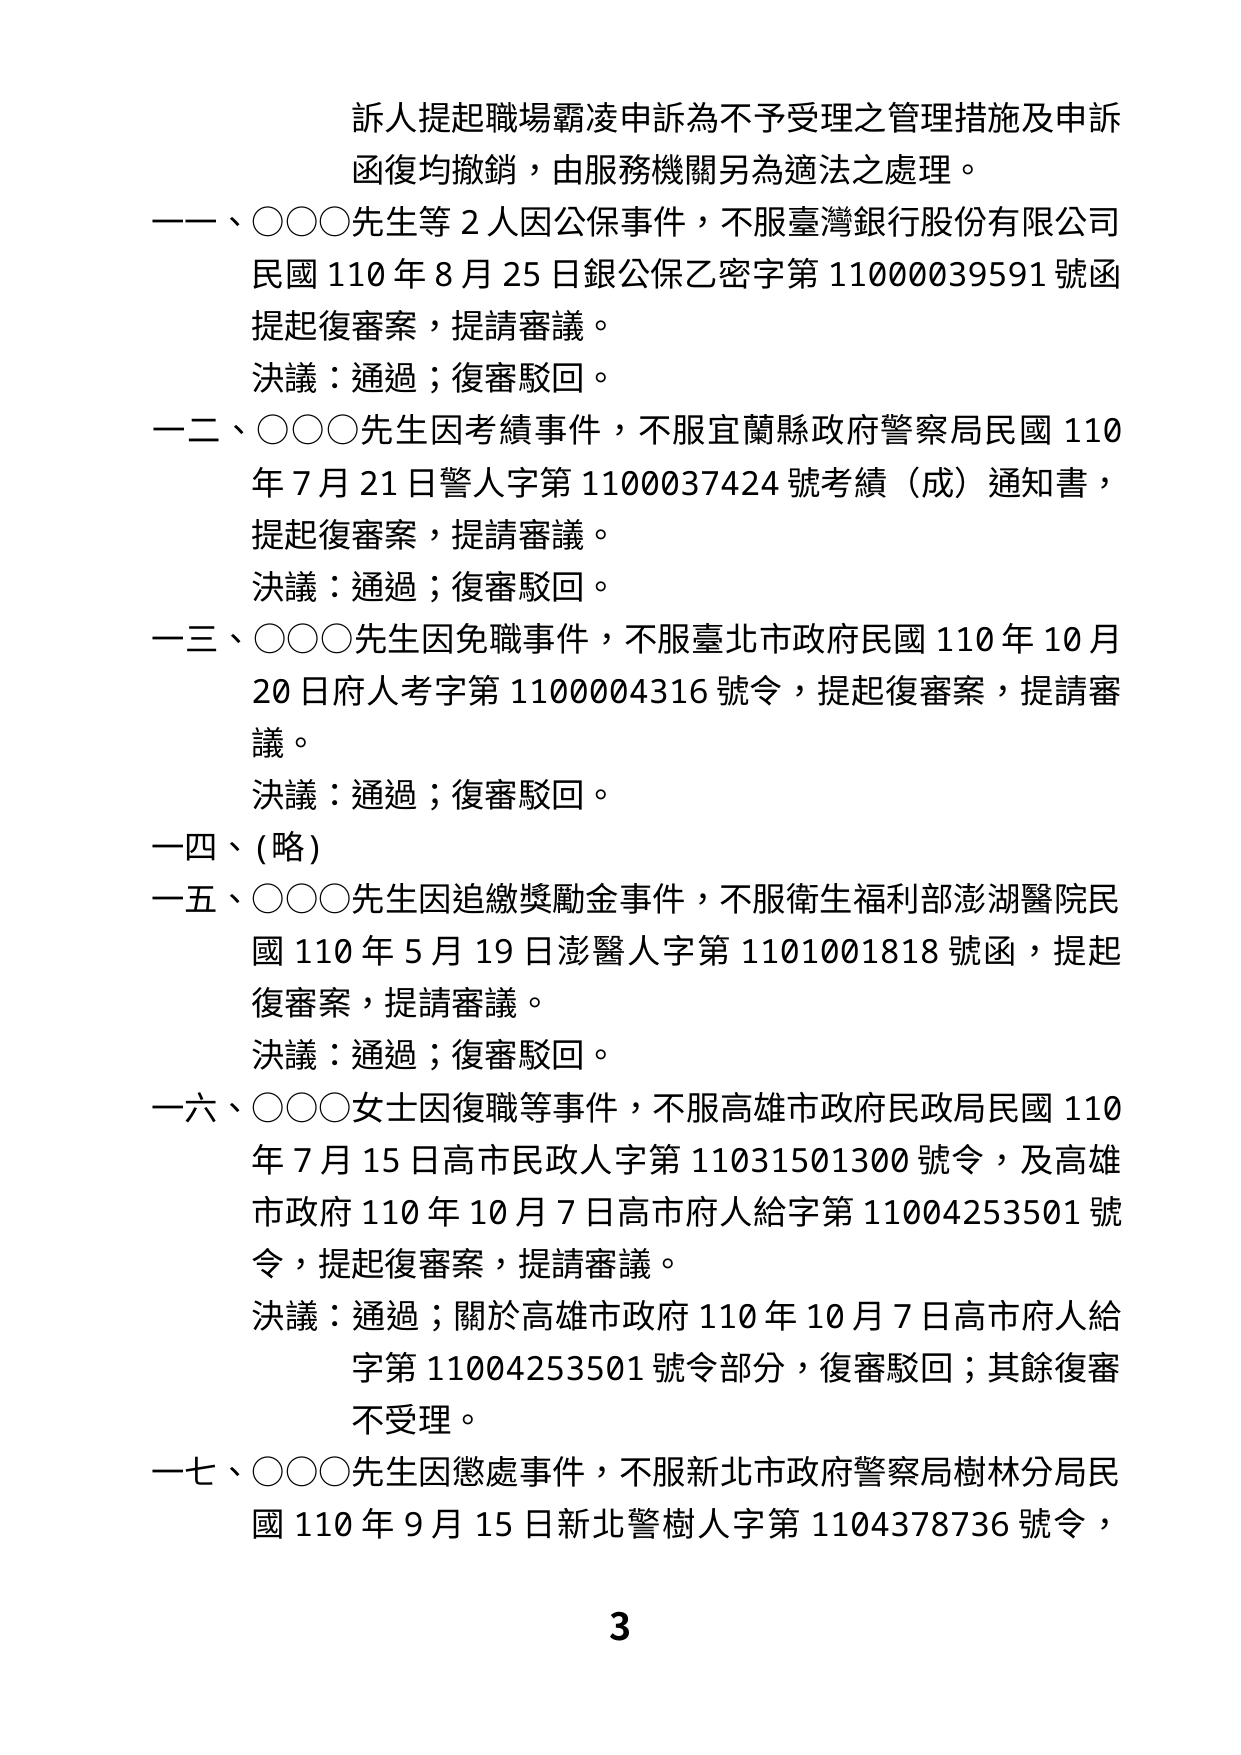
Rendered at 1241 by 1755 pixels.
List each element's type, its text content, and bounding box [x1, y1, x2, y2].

text 一四、(略) [118, 818, 1122, 870]
text 一七、○○○先生因懲處事件，不服新北市政府警察局樹林分局民國110年9月15日新北警樹人字第1104378736號令， [118, 1443, 1122, 1547]
text 一六、○○○女士因復職等事件，不服高雄市政府民政局民國110年7月15日高市民政人字第11031501300號令，及高雄市政府110年10月7日高市府人給字第11004253501號令，提起復審案，提請審議。 [118, 1078, 1122, 1287]
text 決議：通過；關於高雄市政府110年10月7日高市府人給字第11004253501號令部分，復審駁回；其餘復審不受理。 [251, 1287, 1122, 1443]
text 決議：通過；復審駁回。 [251, 1026, 1122, 1078]
text 訴人提起職場霸凌申訴為不予受理之管理措施及申訴函復均撤銷，由服務機關另為適法之處理。 [251, 89, 1122, 193]
text 一五、○○○先生因追繳獎勵金事件，不服衛生福利部澎湖醫院民國110年5月19日澎醫人字第1101001818號函，提起復審案，提請審議。 [118, 870, 1122, 1026]
text 一二、○○○先生因考績事件，不服宜蘭縣政府警察局民國110年7月21日警人字第1100037424號考績（成）通知書，提起復審案，提請審議。 [118, 401, 1122, 557]
text 一三、○○○先生因免職事件，不服臺北市政府民國110年10月20日府人考字第1100004316號令，提起復審案，提請審議。 [118, 609, 1122, 766]
text 一一、○○○先生等2人因公保事件，不服臺灣銀行股份有限公司民國110年8月25日銀公保乙密字第11000039591號函，提起復審案，提請審議。 [118, 193, 1122, 349]
text 決議：通過；復審駁回。 [251, 766, 1122, 818]
text 決議：通過；復審駁回。 [251, 557, 1122, 609]
text 決議：通過；復審駁回。 [251, 349, 1122, 401]
